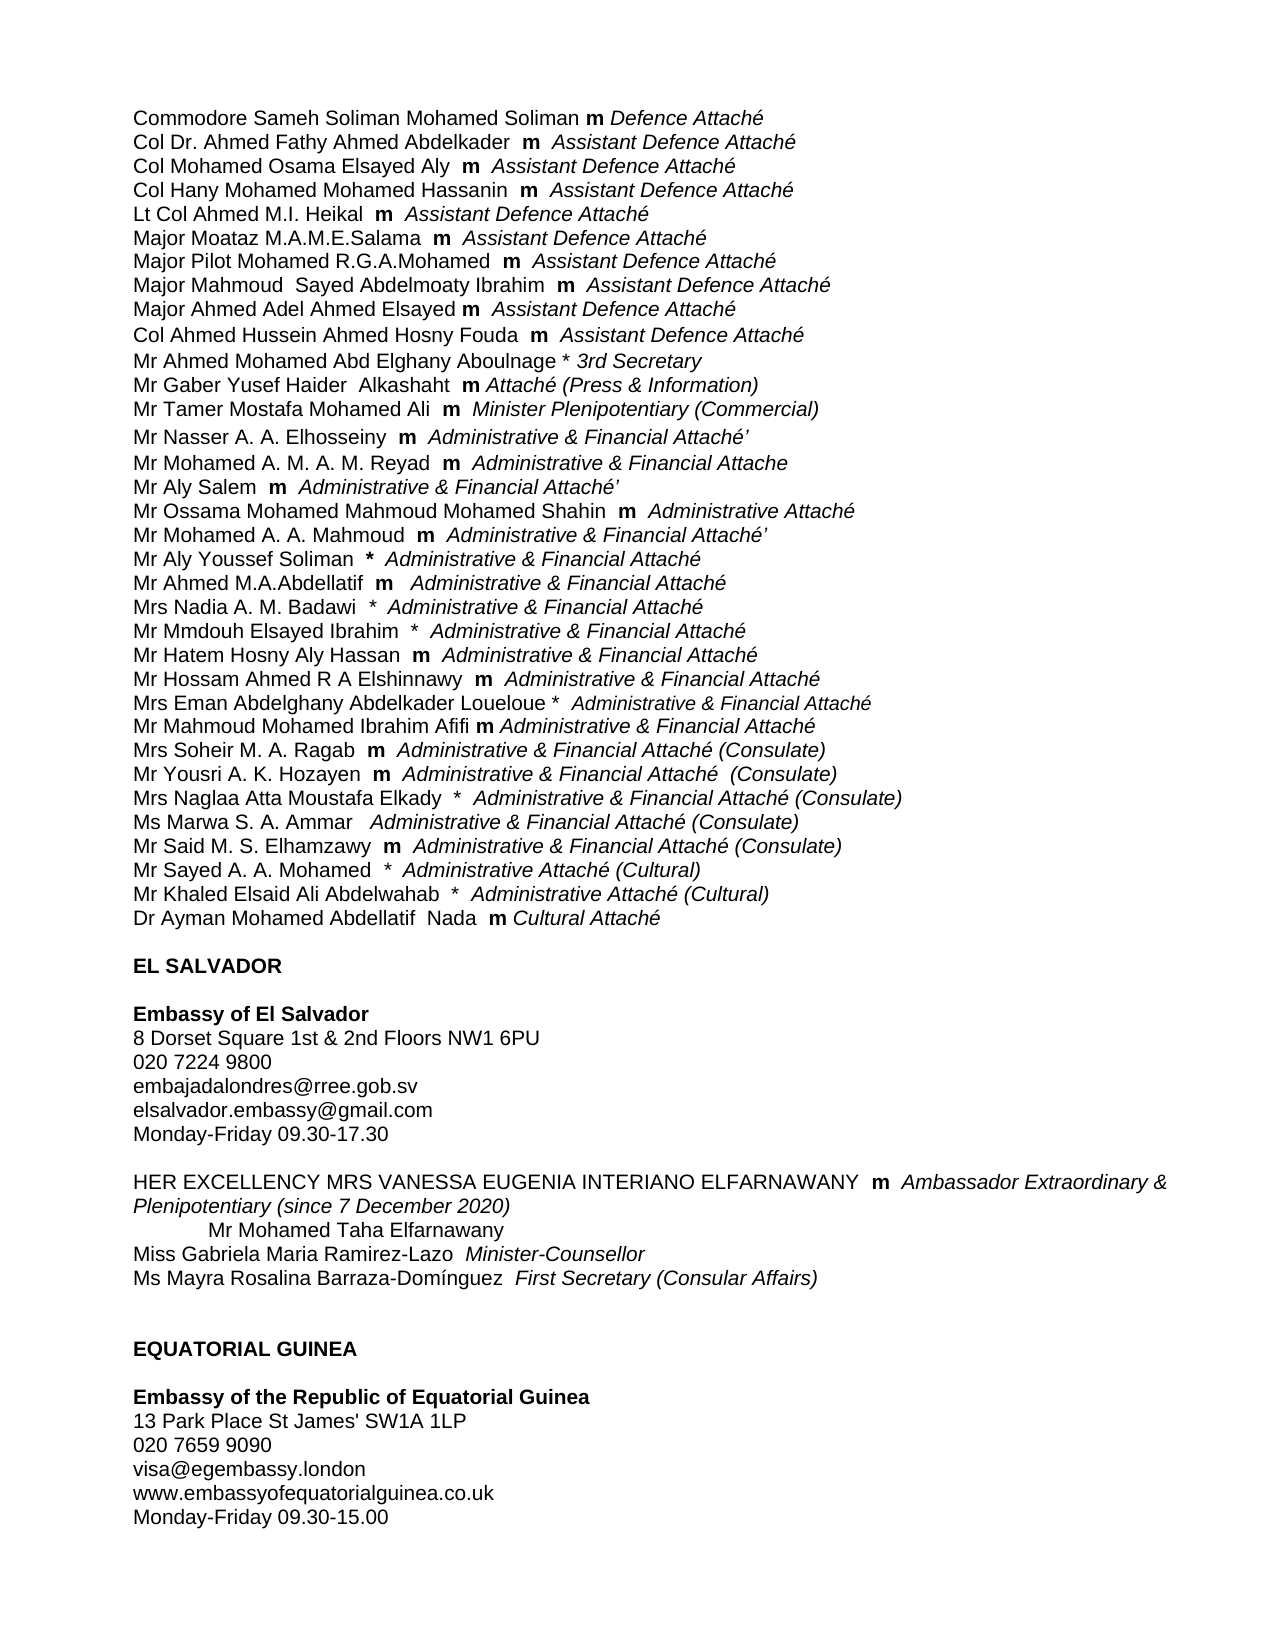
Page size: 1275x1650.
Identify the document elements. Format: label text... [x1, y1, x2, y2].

text Mrs Naglaa Atta Moustafa Elkady * Administrative & Financial Attaché (Consulate) [133, 786, 1275, 810]
text www.embassyofequatorialguinea.co.uk [133, 1481, 1181, 1505]
text HER EXCELLENCY MRS VANESSA EUGENIA INTERIANO ELFARNAWANY m Ambassador Extraordinary & Plenipotentiary (since 7 December 2020) [133, 1169, 1181, 1217]
text Mr Mohamed A. A. Mahmoud m Administrative & Financial Attaché’ [133, 523, 1275, 547]
text Major Moataz M.A.M.E.Salama m Assistant Defence Attaché [133, 225, 1275, 249]
text Mr Ossama Mohamed Mahmoud Mohamed Shahin m Administrative Attaché [133, 499, 1275, 523]
text embajadalondres@rree.gob.sv [133, 1074, 1181, 1098]
text Col Ahmed Hussein Ahmed Hosny Fouda m Assistant Defence Attaché [133, 323, 1275, 347]
text elsalvador.embassy@gmail.com [133, 1098, 1181, 1122]
text 020 7224 9800 [133, 1050, 1181, 1074]
subtitle EQUATORIAL GUINEA [133, 1337, 1181, 1361]
text Major Pilot Mohamed R.G.A.Mohamed m Assistant Defence Attaché [133, 249, 1275, 273]
text Mr Hossam Ahmed R A Elshinnawy m Administrative & Financial Attaché [133, 666, 1275, 690]
text Monday-Friday 09.30-17.30 [133, 1122, 1181, 1146]
text Col Dr. Ahmed Fathy Ahmed Abdelkader m Assistant Defence Attaché [133, 129, 1275, 153]
text Col Mohamed Osama Elsayed Aly m Assistant Defence Attaché [133, 153, 1275, 177]
text Mr Hatem Hosny Aly Hassan m Administrative & Financial Attaché [133, 642, 1275, 666]
text Col Hany Mohamed Mohamed Hassanin m Assistant Defence Attaché [133, 177, 1275, 201]
text Mr Aly Salem m Administrative & Financial Attaché’ [133, 475, 1275, 499]
text Mr Aly Youssef Soliman * Administrative & Financial Attaché [133, 547, 1275, 571]
text Mr Ahmed M.A.Abdellatif m Administrative & Financial Attaché [133, 571, 1275, 594]
text Ms Mayra Rosalina Barraza-Domínguez First Secretary (Consular Affairs) [133, 1265, 1181, 1289]
text 020 7659 9090 [133, 1433, 1181, 1457]
text Mr Ahmed Mohamed Abd Elghany Aboulnage * 3rd Secretary [133, 348, 1275, 372]
text Lt Col Ahmed M.I. Heikal m Assistant Defence Attaché [133, 201, 1275, 225]
text visa@egembassy.london [133, 1457, 1181, 1481]
text Miss Gabriela Maria Ramirez-Lazo Minister-Counsellor [133, 1241, 1181, 1265]
text Major Mahmoud Sayed Abdelmoaty Ibrahim m Assistant Defence Attaché [133, 273, 1275, 297]
text Mr Khaled Elsaid Ali Abdelwahab * Administrative Attaché (Cultural) [133, 882, 1275, 906]
text Commodore Sameh Soliman Mohamed Soliman m Defence Attaché [133, 106, 1275, 129]
text Mr Mahmoud Mohamed Ibrahim Afifi m Administrative & Financial Attaché [133, 714, 1275, 738]
text Mr Yousri A. K. Hozayen m Administrative & Financial Attaché (Consulate) [133, 762, 1275, 786]
text EL SALVADOR [133, 954, 1181, 978]
text Embassy of El Salvador [133, 1002, 1181, 1026]
text Dr Ayman Mohamed Abdellatif Nada m Cultural Attaché [133, 906, 1275, 930]
text Mrs Eman Abdelghany Abdelkader Loueloue * Administrative & Financial Attaché [133, 690, 1275, 714]
text Major Ahmed Adel Ahmed Elsayed m Assistant Defence Attaché [133, 297, 1275, 321]
text Mrs Soheir M. A. Ragab m Administrative & Financial Attaché (Consulate) [133, 738, 1275, 762]
text Mr Mohamed A. M. A. M. Reyad m Administrative & Financial Attache [133, 451, 1275, 475]
text Mrs Nadia A. M. Badawi * Administrative & Financial Attaché [133, 594, 1275, 618]
text 13 Park Place St James' SW1A 1LP [133, 1409, 1181, 1433]
text Mr Mohamed Taha Elfarnawany [133, 1217, 1181, 1241]
text Mr Mmdouh Elsayed Ibrahim * Administrative & Financial Attaché [133, 618, 1275, 642]
subtitle Embassy of the Republic of Equatorial Guinea [133, 1385, 1181, 1409]
text Mr Gaber Yusef Haider Alkashaht m Attaché (Press & Information) [133, 372, 1275, 396]
text Mr Sayed A. A. Mohamed * Administrative Attaché (Cultural) [133, 858, 1275, 882]
text Ms Marwa S. A. Ammar Administrative & Financial Attaché (Consulate) [133, 810, 1275, 834]
text Mr Nasser A. A. Elhosseiny m Administrative & Financial Attaché’ [133, 420, 1275, 451]
text Mr Tamer Mostafa Mohamed Ali m Minister Plenipotentiary (Commercial) [133, 396, 1275, 420]
text Mr Said M. S. Elhamzawy m Administrative & Financial Attaché (Consulate) [133, 834, 1275, 858]
text Monday-Friday 09.30-15.00 [133, 1505, 1181, 1529]
text 8 Dorset Square 1st & 2nd Floors NW1 6PU [133, 1026, 1181, 1050]
